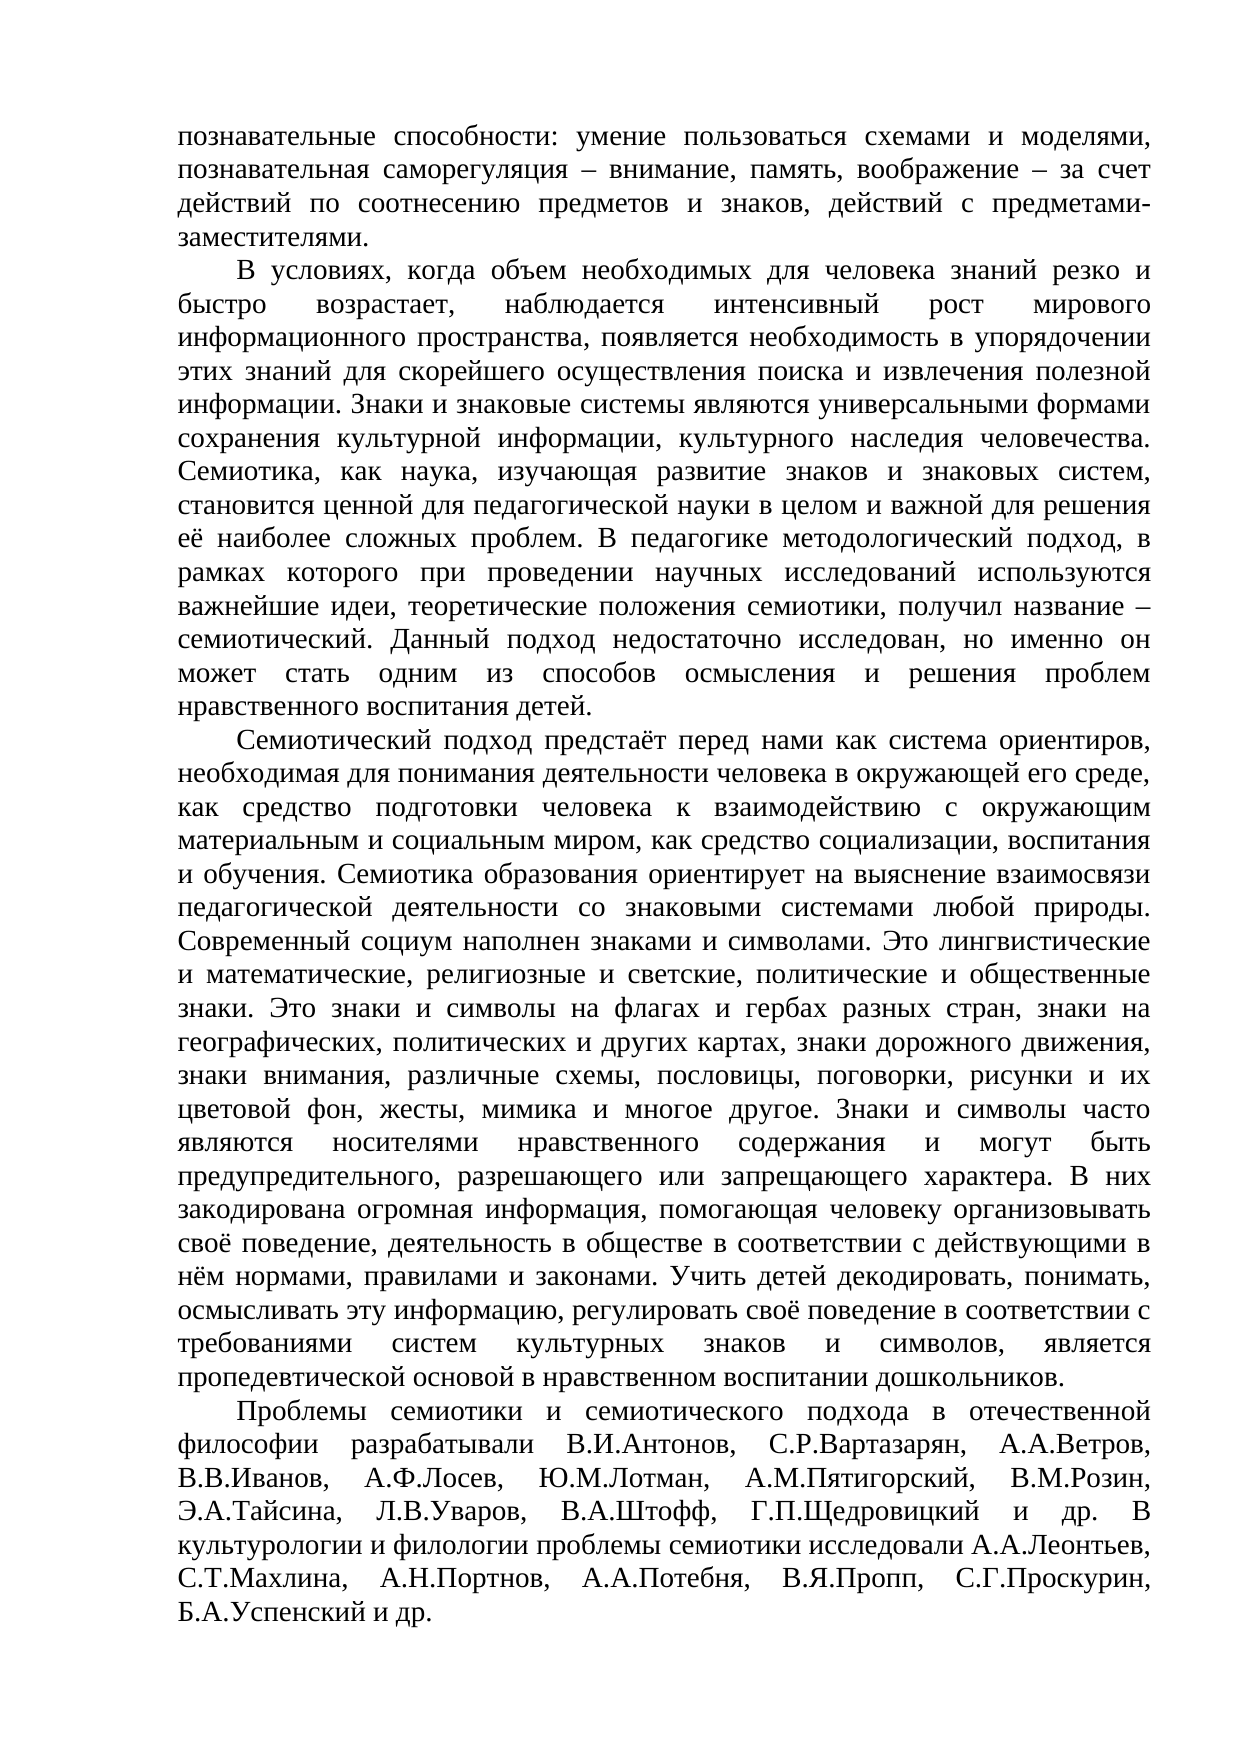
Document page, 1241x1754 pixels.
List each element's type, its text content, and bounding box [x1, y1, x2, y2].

text Семиотический подход предстаёт перед нами как система ориентиров, необходимая для понимания деятельности человека в окружающей его среде, как средство подготовки человека к взаимодействию с окружающим материальным и социальным миром, как средство социализации, воспитания и обучения. Семиотика образования ориентирует на выяснение взаимосвязи педагогической деятельности со знаковыми системами любой природы. Современный социум наполнен знаками и символами. Это лингвистические и математические, религиозные и светские, политические и общественные знаки. Это знаки и символы на флагах и гербах разных стран, знаки на географических, политических и других картах, знаки дорожного движения, знаки внимания, различные схемы, пословицы, поговорки, рисунки и их цветовой фон, жесты, мимика и многое другое. Знаки и символы часто являются носителями нравственного содержания и могут быть предупредительного, разрешающего или запрещающего характера. В них закодирована огромная информация, помогающая человеку организовывать своё поведение, деятельность в обществе в соответствии с действующими в нём нормами, правилами и законами. Учить детей декодировать, понимать, осмысливать эту информацию, регулировать своё поведение в соответствии с требованиями систем культурных знаков и символов, является пропедевтической основой в нравственном воспитании дошкольников. [177, 722, 1152, 1393]
text В условиях, когда объем необходимых для человека знаний резко и быстро возрастает, наблюдается интенсивный рост мирового информационного пространства, появляется необходимость в упорядочении этих знаний для скорейшего осуществления поиска и извлечения полезной информации. Знаки и знаковые системы являются универсальными формами сохранения культурной информации, культурного наследия человечества. Семиотика, как наука, изучающая развитие знаков и знаковых систем, становится ценной для педагогической науки в целом и важной для решения её наиболее сложных проблем. В педагогике методологический подход, в рамках которого при проведении научных исследований используются важнейшие идеи, теоретические положения семиотики, получил название – семиотический. Данный подход недостаточно исследован, но именно он может стать одним из способов осмысления и решения проблем нравственного воспитания детей. [177, 252, 1152, 722]
text Проблемы семиотики и семиотического подхода в отечественной философии разрабатывали В.И.Антонов, С.Р.Вартазарян, А.А.Ветров, В.В.Иванов, А.Ф.Лосев, Ю.М.Лотман, А.М.Пятигорский, В.М.Розин, Э.А.Тайсина, Л.В.Уваров, В.А.Штофф, Г.П.Щедровицкий и др. В культурологии и филологии проблемы семиотики исследовали А.А.Леонтьев, С.Т.Махлина, А.Н.Портнов, А.А.Потебня, В.Я.Пропп, С.Г.Проскурин, Б.А.Успенский и др. [177, 1393, 1152, 1627]
text познавательные способности: умение пользоваться схемами и моделями, познавательная саморегуляция – внимание, память, воображение – за счет действий по соотнесению предметов и знаков, действий с предметами-заместителями. [177, 118, 1152, 252]
